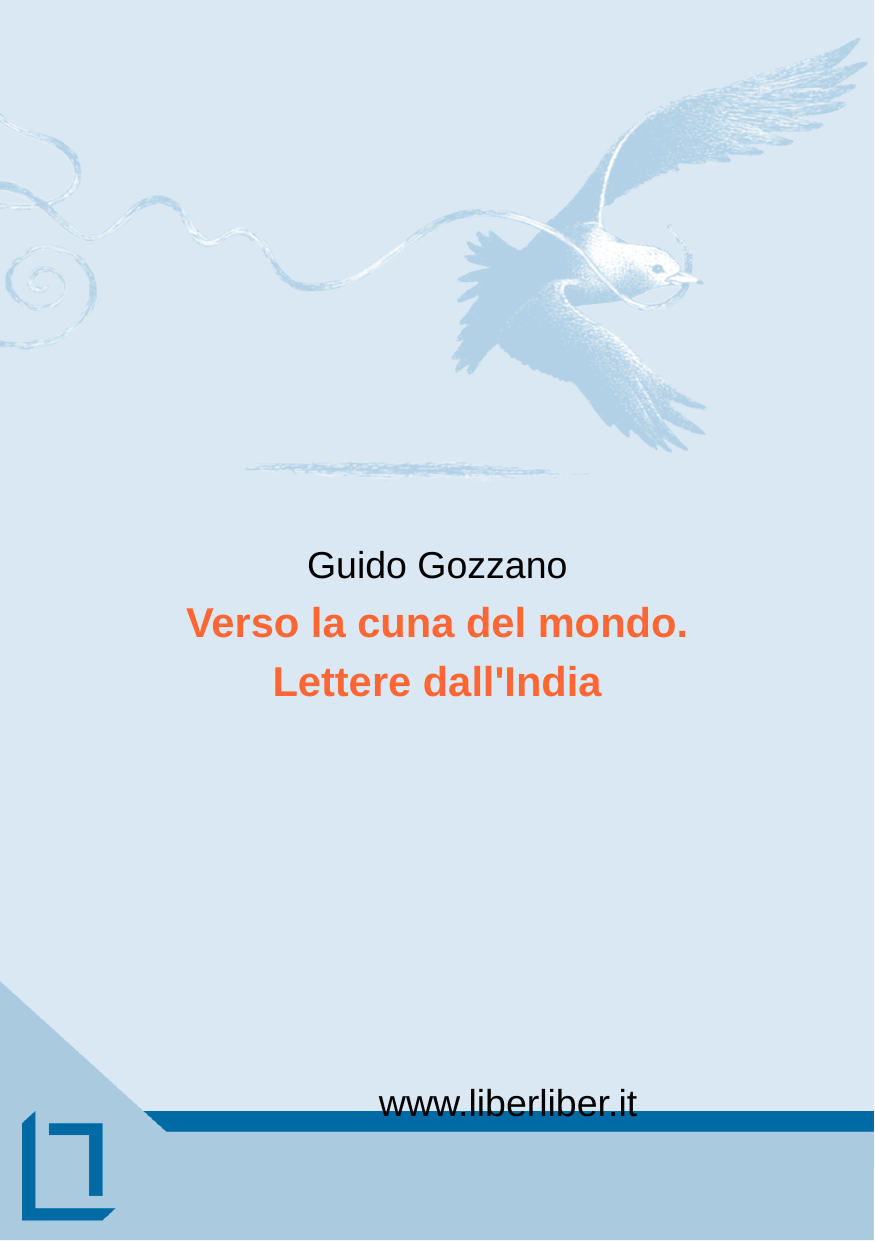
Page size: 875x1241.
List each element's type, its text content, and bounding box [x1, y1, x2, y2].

picture [0, 0, 874, 1241]
text Guido Gozzano [94, 543, 779, 586]
text www.liberliber.it [331, 1081, 685, 1124]
text Lettere dall'India [94, 658, 779, 706]
text Verso la cuna del mondo. [94, 598, 779, 646]
